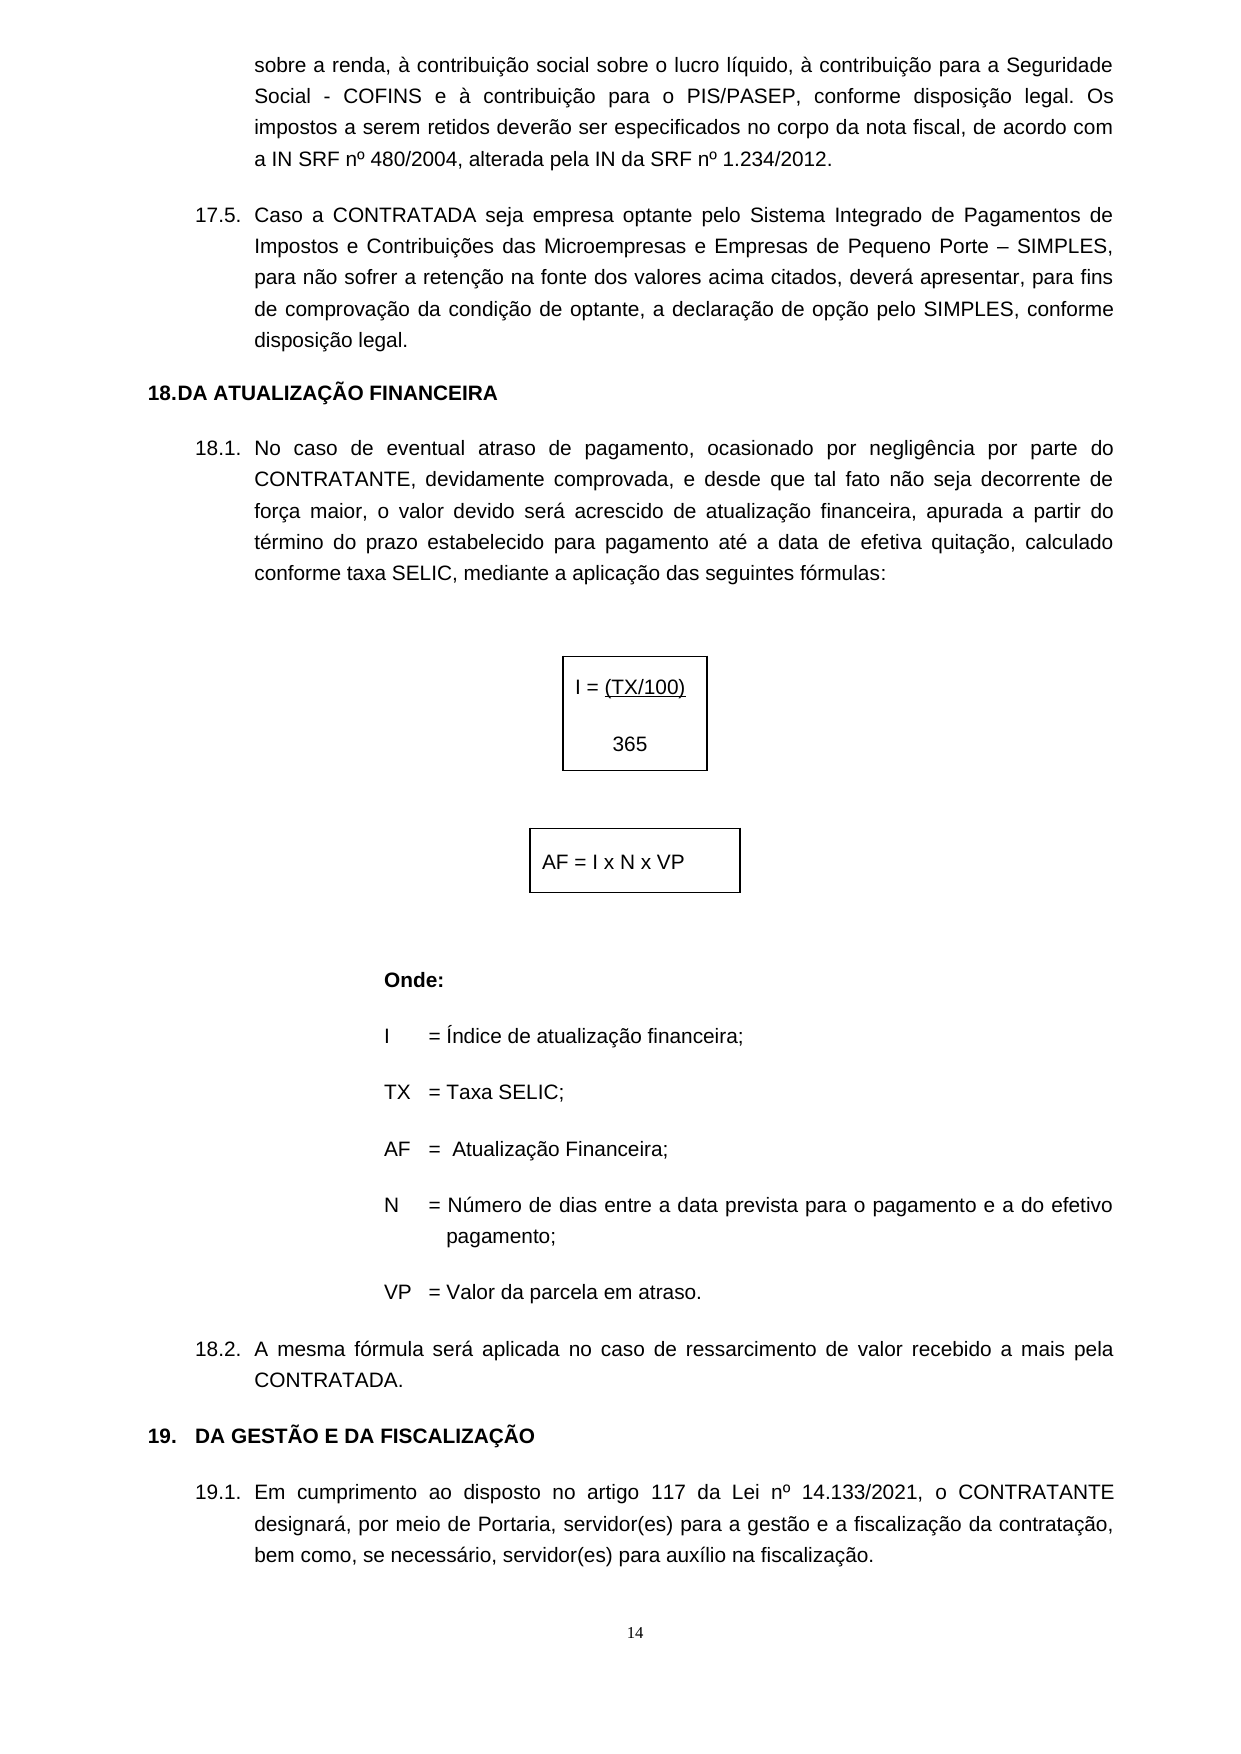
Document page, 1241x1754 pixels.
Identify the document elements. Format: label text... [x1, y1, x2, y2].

text TX = Taxa SELIC; [384, 1075, 1115, 1106]
list Em cumprimento ao disposto no artigo 117 da Lei nº 14.133/2021, o CONTRATANTE designará, por meio de Portaria, servidor(es) para a gestão e a fiscalização da contratação, bem como, se necessário, servidor(es) para auxílio na fiscalização. [195, 1475, 1115, 1568]
list DA GESTÃO E DA FISCALIZAÇÃO [148, 1418, 1115, 1450]
list No caso de eventual atraso de pagamento, ocasionado por negligência por parte do CONTRATANTE, devidamente comprovada, e desde que tal fato não seja decorrente de força maior, o valor devido será acrescido de atualização financeira, apurada a partir do término do prazo estabelecido para pagamento até a data de efetiva quitação, calculado conforme taxa SELIC, mediante a aplicação das seguintes fórmulas: [195, 431, 1115, 587]
text AF = Atualização Financeira; [384, 1131, 1115, 1162]
list sobre a renda, à contribuição social sobre o lucro líquido, à contribuição para a Seguridade Social - COFINS e à contribuição para o PIS/PASEP, conforme disposição legal. Os impostos a serem retidos deverão ser especificados no corpo da nota fiscal, de acordo com a IN SRF nº 480/2004, alterada pela IN da SRF nº 1.234/2012. [195, 47, 1115, 172]
list A mesma fórmula será aplicada no caso de ressarcimento de valor recebido a mais pela CONTRATADA. [195, 1331, 1115, 1393]
table_header AF = I x N x VP [531, 829, 739, 892]
text Onde: [384, 962, 1115, 993]
list DA ATUALIZAÇÃO FINANCEIRA [148, 378, 1122, 406]
text I = Índice de atualização financeira; [384, 1018, 1115, 1050]
text VP = Valor da parcela em atraso. [384, 1275, 1115, 1306]
list Caso a CONTRATADA seja empresa optante pelo Sistema Integrado de Pagamentos de Impostos e Contribuições das Microempresas e Empresas de Pequeno Porte – SIMPLES, para não sofrer a retenção na fonte dos valores acima citados, deverá apresentar, para fins de comprovação da condição de optante, a declaração de opção pelo SIMPLES, conforme disposição legal. [195, 197, 1115, 353]
text N = Número de dias entre a data prevista para o pagamento e a do efetivo pagamento; [384, 1187, 1115, 1250]
table_header I = (TX/100) 365 [564, 657, 706, 770]
